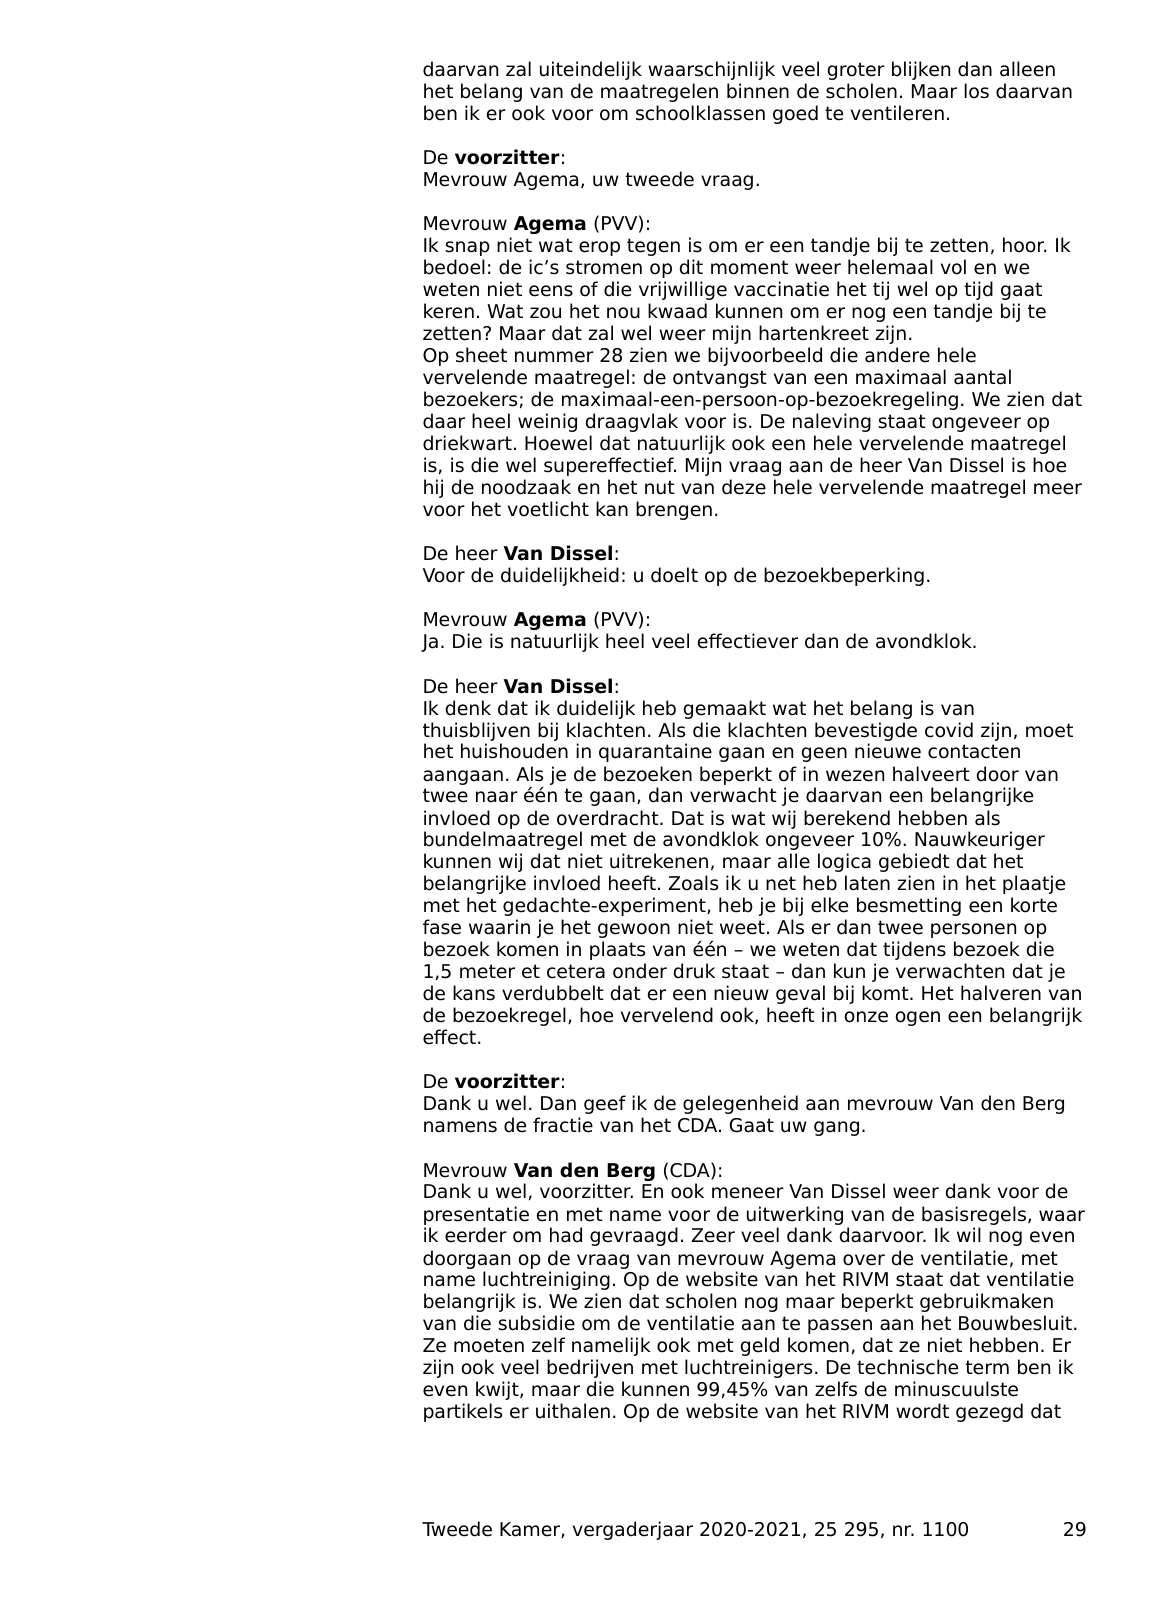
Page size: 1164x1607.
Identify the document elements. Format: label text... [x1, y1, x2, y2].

text Mevrouw Agema (PVV): [422, 213, 1087, 235]
text De voorzitter: [422, 1071, 1087, 1093]
text Dank u wel. Dan geef ik de gelegenheid aan mevrouw Van den Berg namens de fractie van het CDA. Gaat uw gang. [422, 1093, 1087, 1137]
text De heer Van Dissel: [422, 676, 1087, 697]
text Dank u wel, voorzitter. En ook meneer Van Dissel weer dank voor de presentatie en met name voor de uitwerking van de basisregels, waar ik eerder om had gevraagd. Zeer veel dank daarvoor. Ik wil nog even doorgaan op de vraag van mevrouw Agema over de ventilatie, met name luchtreiniging. Op de website van het RIVM staat dat ventilatie belangrijk is. We zien dat scholen nog maar beperkt gebruikmaken van die subsidie om de ventilatie aan te passen aan het Bouwbesluit. Ze moeten zelf namelijk ook met geld komen, dat ze niet hebben. Er zijn ook veel bedrijven met luchtreinigers. De technische term ben ik even kwijt, maar die kunnen 99,45% van zelfs de minuscuulste partikels er uithalen. Op de website van het RIVM wordt gezegd dat [422, 1181, 1087, 1423]
text daarvan zal uiteindelijk waarschijnlijk veel groter blijken dan alleen het belang van de maatregelen binnen de scholen. Maar los daarvan ben ik er ook voor om schoolklassen goed te ventileren. [422, 59, 1087, 125]
text De voorzitter: [422, 147, 1087, 169]
text Op sheet nummer 28 zien we bijvoorbeeld die andere hele vervelende maatregel: de ontvangst van een maximaal aantal bezoekers; de maximaal-een-persoon-op-bezoekregeling. We zien dat daar heel weinig draagvlak voor is. De naleving staat ongeveer op driekwart. Hoewel dat natuurlijk ook een hele vervelende maatregel is, is die wel supereffectief. Mijn vraag aan de heer Van Dissel is hoe hij de noodzaak en het nut van deze hele vervelende maatregel meer voor het voetlicht kan brengen. [422, 345, 1087, 521]
text Mevrouw Agema, uw tweede vraag. [422, 169, 1087, 191]
text Mevrouw Van den Berg (CDA): [422, 1159, 1087, 1181]
text De heer Van Dissel: [422, 543, 1087, 565]
text Ik denk dat ik duidelijk heb gemaakt wat het belang is van thuisblijven bij klachten. Als die klachten bevestigde covid zijn, moet het huishouden in quarantaine gaan en geen nieuwe contacten aangaan. Als je de bezoeken beperkt of in wezen halveert door van twee naar één te gaan, dan verwacht je daarvan een belangrijke invloed op de overdracht. Dat is wat wij berekend hebben als bundelmaatregel met de avondklok ongeveer 10%. Nauwkeuriger kunnen wij dat niet uitrekenen, maar alle logica gebiedt dat het belangrijke invloed heeft. Zoals ik u net heb laten zien in het plaatje met het gedachte-experiment, heb je bij elke besmetting een korte fase waarin je het gewoon niet weet. Als er dan twee personen op bezoek komen in plaats van één – we weten dat tijdens bezoek die 1,5 meter et cetera onder druk staat – dan kun je verwachten dat je de kans verdubbelt dat er een nieuw geval bij komt. Het halveren van de bezoekregel, hoe vervelend ook, heeft in onze ogen een belangrijk effect. [422, 697, 1087, 1049]
text Voor de duidelijkheid: u doelt op de bezoekbeperking. [422, 565, 1087, 587]
text Ik snap niet wat erop tegen is om er een tandje bij te zetten, hoor. Ik bedoel: de ic’s stromen op dit moment weer helemaal vol en we weten niet eens of die vrijwillige vaccinatie het tij wel op tijd gaat keren. Wat zou het nou kwaad kunnen om er nog een tandje bij te zetten? Maar dat zal wel weer mijn hartenkreet zijn. [422, 235, 1087, 345]
text Ja. Die is natuurlijk heel veel effectiever dan de avondklok. [422, 631, 1087, 653]
text Mevrouw Agema (PVV): [422, 609, 1087, 631]
